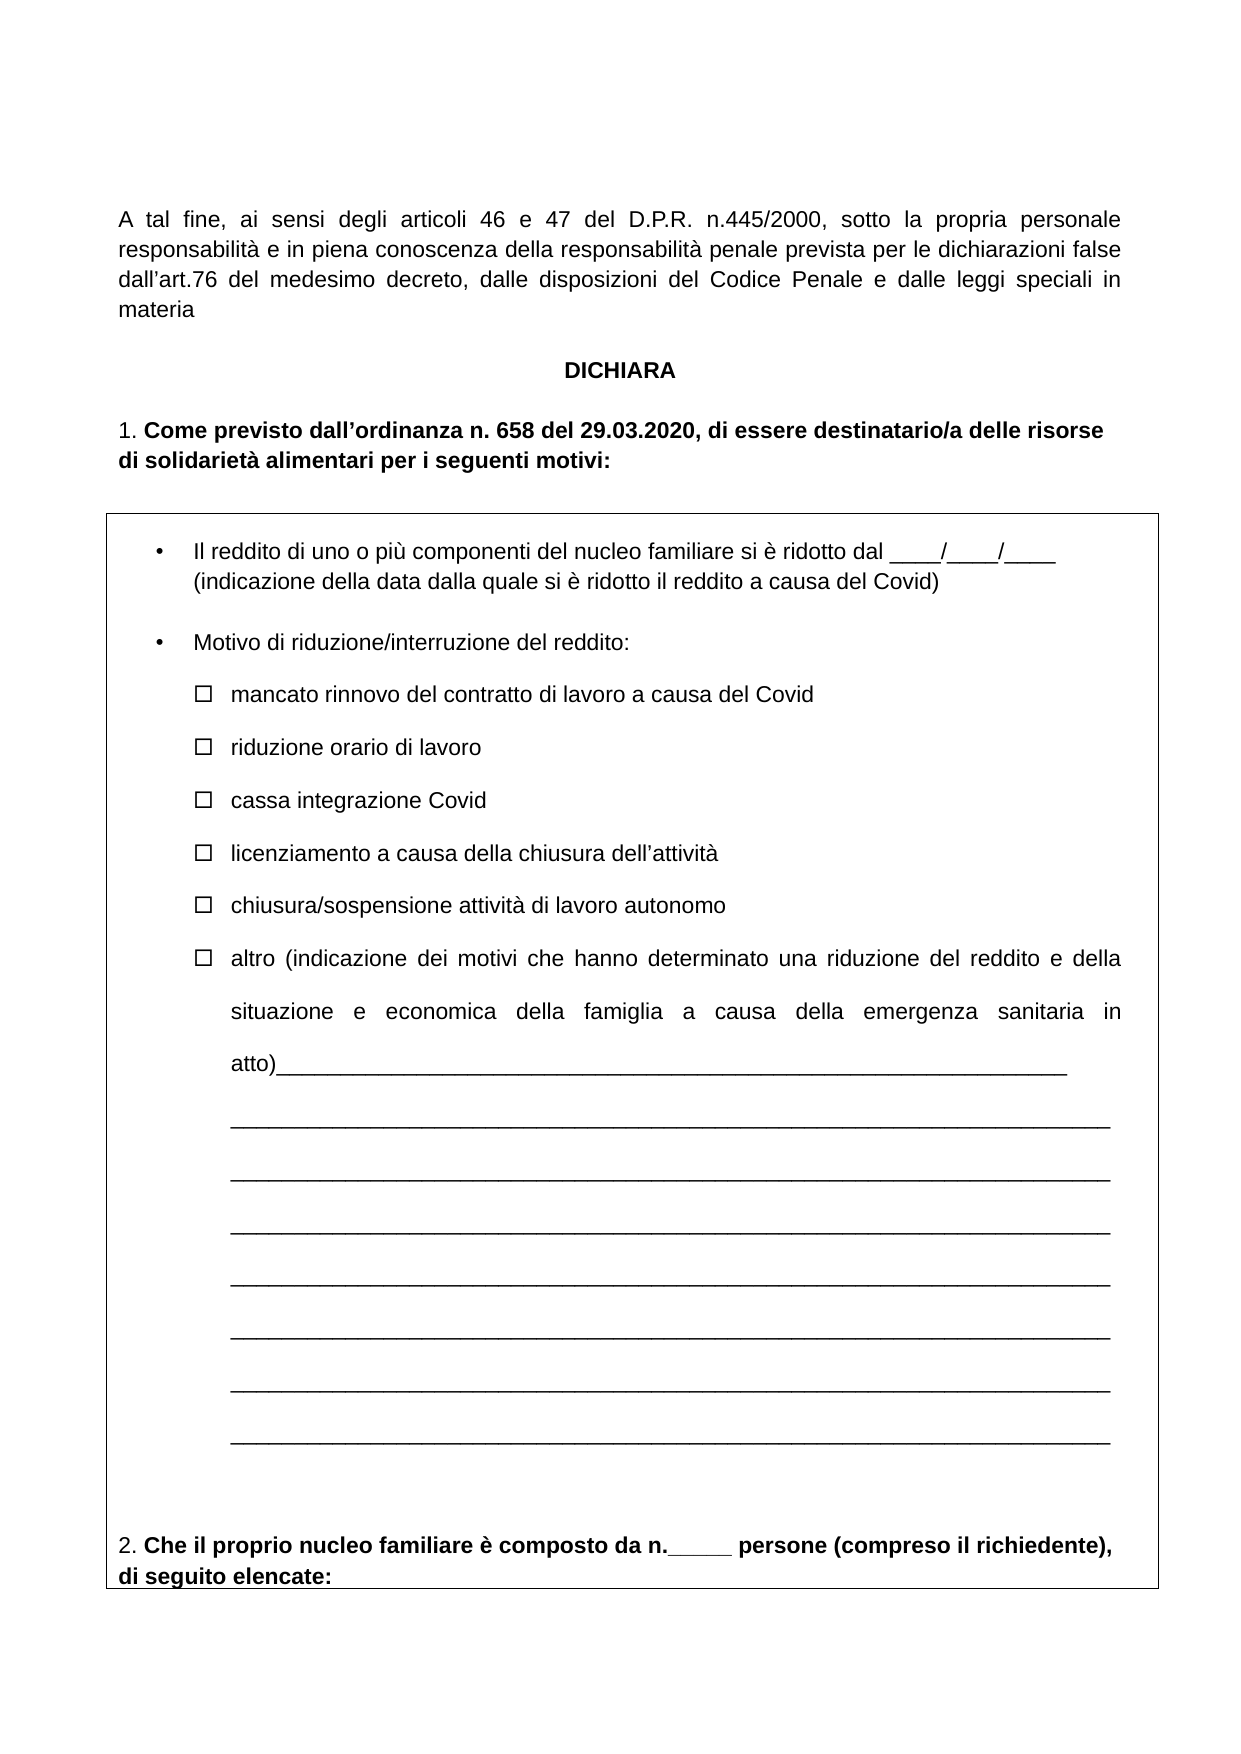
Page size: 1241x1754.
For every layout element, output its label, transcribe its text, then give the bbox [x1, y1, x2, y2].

list cassa integrazione Covid [193, 787, 1122, 813]
list ___________________________________________________________________________________________________________________________________________________________________________________________________________________________________________________________________________________________________________________________________________________________________________________________________________________________________________________________________________________________________ [193, 1103, 1122, 1446]
text 1. Come previsto dall’ordinanza n. 658 del 29.03.2020, di essere destinatario/a delle risorse di solidarietà alimentari per i seguenti motivi: [118, 417, 1122, 474]
text DICHIARA [118, 357, 1122, 383]
text A tal fine, ai sensi degli articoli 46 e 47 del D.P.R. n.445/2000, sotto la propria personale responsabilità e in piena conoscenza della responsabilità penale prevista per le dichiarazioni false dall’art.76 del medesimo decreto, dalle disposizioni del Codice Penale e dalle leggi speciali in materia [118, 206, 1122, 323]
list mancato rinnovo del contratto di lavoro a causa del Covid [193, 681, 1122, 708]
list Il reddito di uno o più componenti del nucleo familiare si è ridotto dal ____/____/____ [156, 538, 1122, 564]
list altro (indicazione dei motivi che hanno determinato una riduzione del reddito e della situazione e economica della famiglia a causa della emergenza sanitaria in atto)______________________________________________________________ [193, 945, 1122, 1077]
list chiusura/sospensione attività di lavoro autonomo [193, 892, 1122, 919]
list Motivo di riduzione/interruzione del reddito: [156, 629, 1122, 655]
list (indicazione della data dalla quale si è ridotto il reddito a causa del Covid) [156, 568, 1122, 595]
list licenziamento a causa della chiusura dell’attività [193, 839, 1122, 866]
text 2. Che il proprio nucleo familiare è composto da n._____ persone (compreso il richiedente), di seguito elencate: [118, 1532, 1122, 1588]
list riduzione orario di lavoro [193, 734, 1122, 761]
